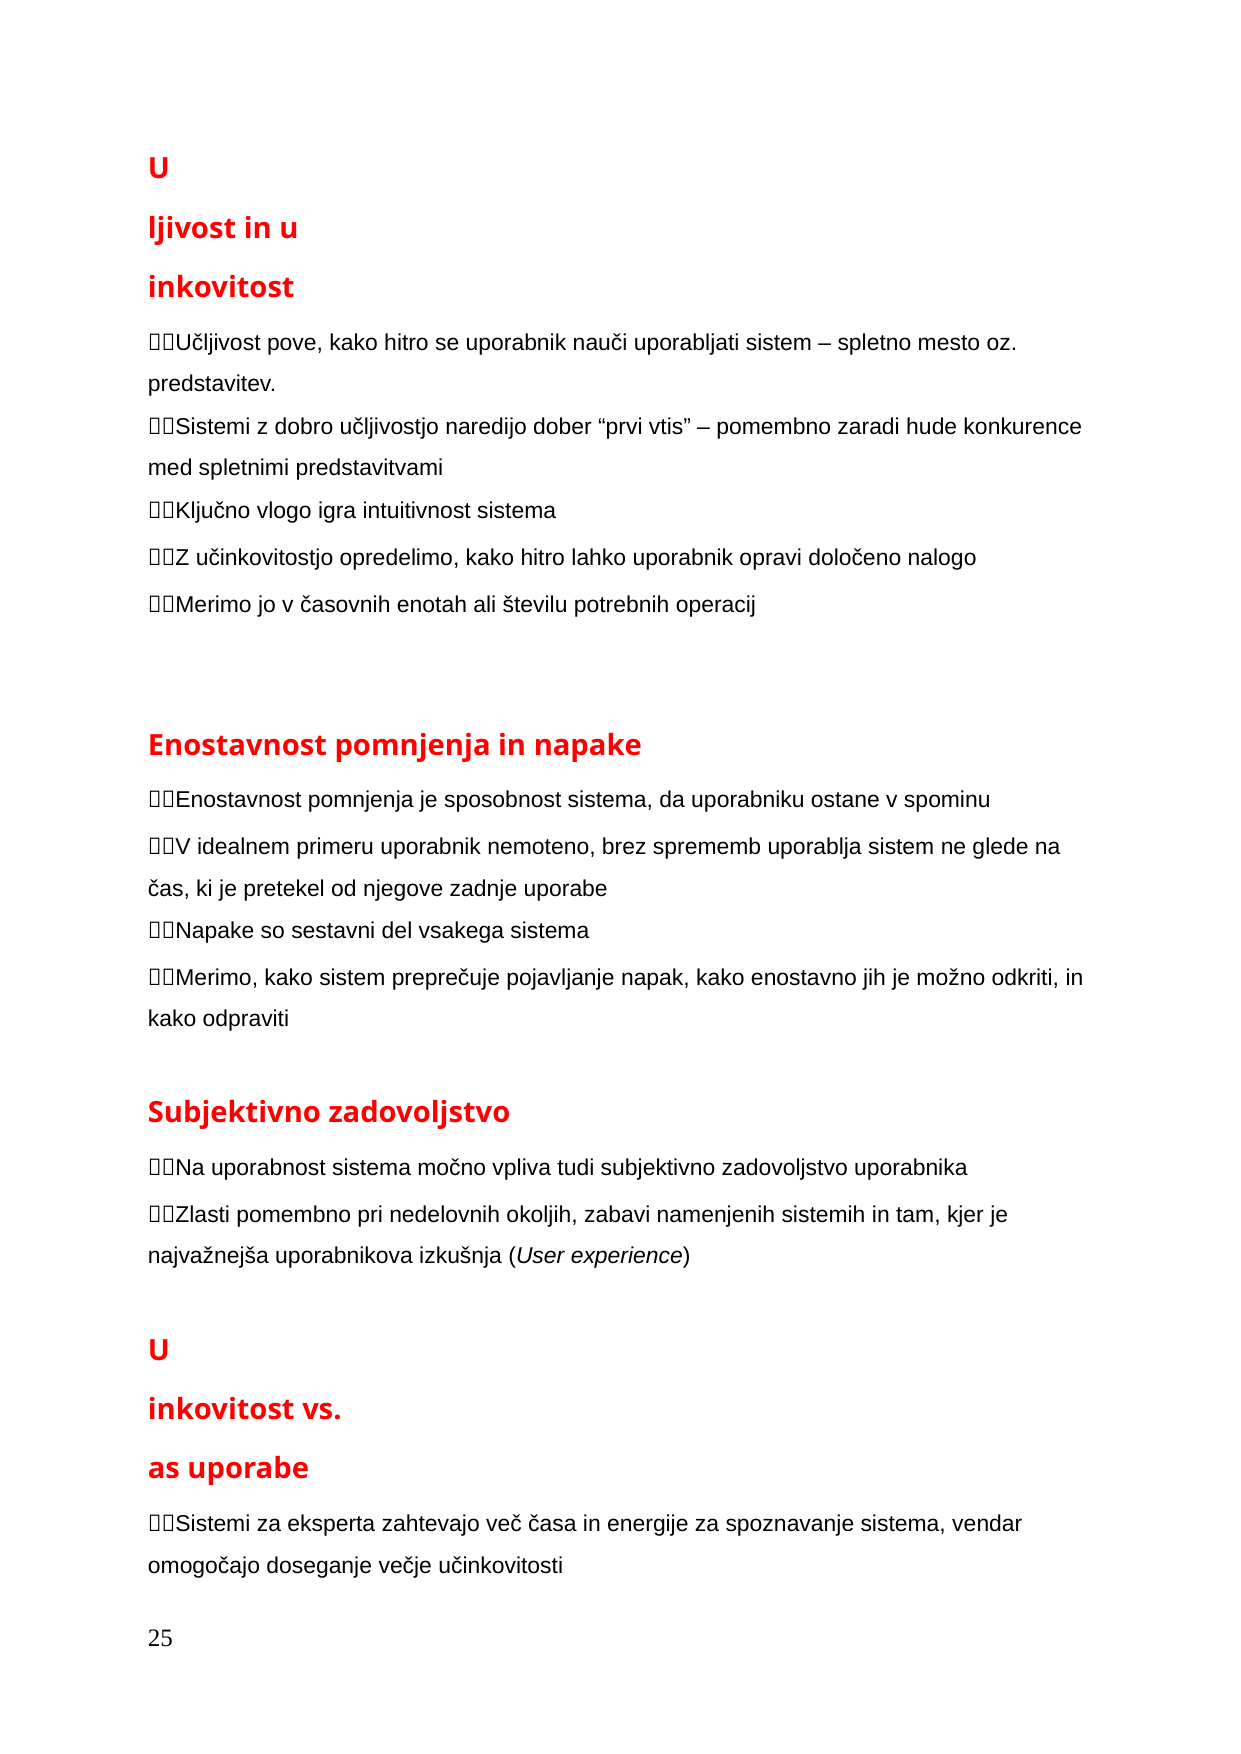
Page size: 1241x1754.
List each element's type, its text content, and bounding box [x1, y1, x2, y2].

text V idealnem primeru uporabnik nemoteno, brez sprememb uporablja sistem ne glede na čas, ki je pretekel od njegove zadnje uporabe [148, 830, 1093, 901]
text Sistemi za eksperta zahtevajo več časa in energije za spoznavanje sistema, vendar omogočajo doseganje večje učinkovitosti [148, 1507, 1093, 1578]
text U [148, 148, 1093, 187]
text ljivost in u [148, 207, 1093, 247]
text Zlasti pomembno pri nedelovnih okoljih, zabavi namenjenih sistemih in tam, kjer je najvažnejša uporabnikova izkušnja (User experience) [148, 1198, 1093, 1269]
text Enostavnost pomnjenja je sposobnost sistema, da uporabniku ostane v spominu [148, 783, 1093, 815]
text U [148, 1329, 1093, 1368]
text inkovitost vs. [148, 1388, 1093, 1428]
text as uporabe [148, 1448, 1093, 1487]
text Merimo jo v časovnih enotah ali številu potrebnih operacij [148, 587, 1093, 619]
text inkovitost [148, 267, 1093, 306]
text Subjektivno zadovoljstvo [148, 1092, 1093, 1131]
text Na uporabnost sistema močno vpliva tudi subjektivno zadovoljstvo uporabnika [148, 1151, 1093, 1182]
text Učljivost pove, kako hitro se uporabnik nauči uporabljati sistem – spletno mesto oz. predstavitev. [148, 326, 1093, 397]
text Ključno vlogo igra intuitivnost sistema [148, 494, 1093, 525]
text Enostavnost pomnjenja in napake [148, 724, 1093, 764]
text Z učinkovitostjo opredelimo, kako hitro lahko uporabnik opravi določeno nalogo [148, 541, 1093, 572]
text Napake so sestavni del vsakega sistema [148, 914, 1093, 945]
text Merimo, kako sistem preprečuje pojavljanje napak, kako enostavno jih je možno odkriti, in kako odpraviti [148, 961, 1093, 1032]
text Sistemi z dobro učljivostjo naredijo dober “prvi vtis” – pomembno zaradi hude konkurence med spletnimi predstavitvami [148, 410, 1093, 481]
